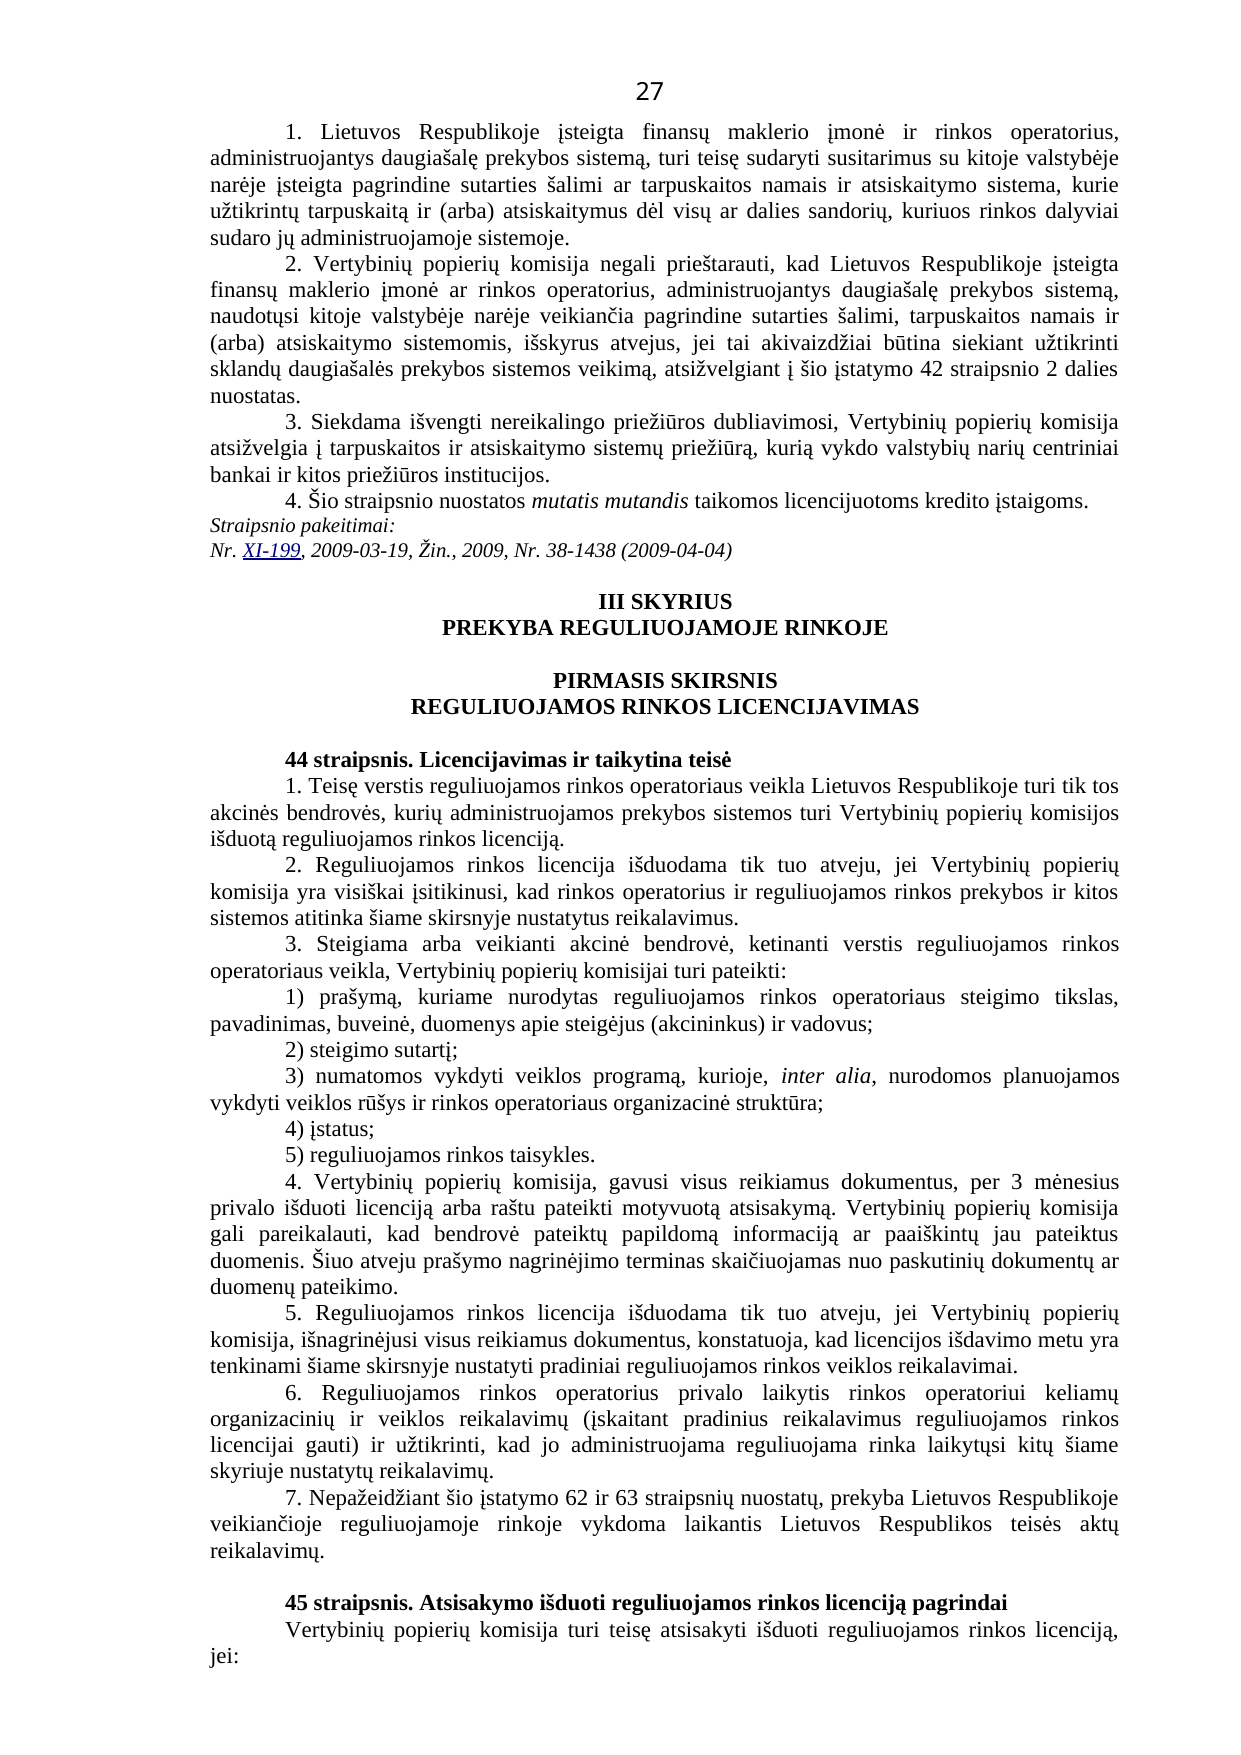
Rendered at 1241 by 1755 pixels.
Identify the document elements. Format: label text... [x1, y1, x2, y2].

text Straipsnio pakeitimai: [210, 513, 1120, 537]
text Nr. XI-199, 2009-03-19, Žin., 2009, Nr. 38-1438 (2009-04-04) [210, 537, 1120, 562]
text III SKYRIUS [210, 588, 1120, 614]
text 5) reguliuojamos rinkos taisykles. [210, 1141, 1120, 1168]
text 45 straipsnis. Atsisakymo išduoti reguliuojamos rinkos licenciją pagrindai [210, 1589, 1120, 1616]
text 1) prašymą, kuriame nurodytas reguliuojamos rinkos operatoriaus steigimo tikslas, pavadinimas, buveinė, duomenys apie steigėjus (akcininkus) ir vadovus; [210, 983, 1120, 1036]
text 1. Teisę verstis reguliuojamos rinkos operatoriaus veikla Lietuvos Respublikoje turi tik tos akcinės bendrovės, kurių administruojamos prekybos sistemos turi Vertybinių popierių komisijos išduotą reguliuojamos rinkos licenciją. [210, 772, 1120, 851]
text PIRMASIS SKIRSNIS [210, 667, 1120, 693]
text 2. Reguliuojamos rinkos licencija išduodama tik tuo atveju, jei Vertybinių popierių komisija yra visiškai įsitikinusi, kad rinkos operatorius ir reguliuojamos rinkos prekybos ir kitos sistemos atitinka šiame skirsnyje nustatytus reikalavimus. [210, 851, 1120, 931]
text PREKYBA REGULIUOJAMOJE RINKOJE [210, 614, 1120, 641]
text 5. Reguliuojamos rinkos licencija išduodama tik tuo atveju, jei Vertybinių popierių komisija, išnagrinėjusi visus reikiamus dokumentus, konstatuoja, kad licencijos išdavimo metu yra tenkinami šiame skirsnyje nustatyti pradiniai reguliuojamos rinkos veiklos reikalavimai. [210, 1299, 1120, 1378]
text 2) steigimo sutartį; [210, 1036, 1120, 1062]
text 2. Vertybinių popierių komisija negali prieštarauti, kad Lietuvos Respublikoje įsteigta finansų maklerio įmonė ar rinkos operatorius, administruojantys daugiašalę prekybos sistemą, naudotųsi kitoje valstybėje narėje veikiančia pagrindine sutarties šalimi, tarpuskaitos namais ir (arba) atsiskaitymo sistemomis, išskyrus atvejus, jei tai akivaizdžiai būtina siekiant užtikrinti sklandų daugiašalės prekybos sistemos veikimą, atsižvelgiant į šio įstatymo 42 straipsnio 2 dalies nuostatas. [210, 250, 1120, 408]
text 4. Šio straipsnio nuostatos mutatis mutandis taikomos licencijuotoms kredito įstaigoms. [210, 487, 1120, 513]
text 4. Vertybinių popierių komisija, gavusi visus reikiamus dokumentus, per 3 mėnesius privalo išduoti licenciją arba raštu pateikti motyvuotą atsisakymą. Vertybinių popierių komisija gali pareikalauti, kad bendrovė pateiktų papildomą informaciją ar paaiškintų jau pateiktus duomenis. Šiuo atveju prašymo nagrinėjimo terminas skaičiuojamas nuo paskutinių dokumentų ar duomenų pateikimo. [210, 1168, 1120, 1299]
text 7. Nepažeidžiant šio įstatymo 62 ir 63 straipsnių nuostatų, prekyba Lietuvos Respublikoje veikiančioje reguliuojamoje rinkoje vykdoma laikantis Lietuvos Respublikos teisės aktų reikalavimų. [210, 1484, 1120, 1563]
text 6. Reguliuojamos rinkos operatorius privalo laikytis rinkos operatoriui keliamų organizacinių ir veiklos reikalavimų (įskaitant pradinius reikalavimus reguliuojamos rinkos licencijai gauti) ir užtikrinti, kad jo administruojama reguliuojama rinka laikytųsi kitų šiame skyriuje nustatytų reikalavimų. [210, 1378, 1120, 1484]
text Vertybinių popierių komisija turi teisę atsisakyti išduoti reguliuojamos rinkos licenciją, jei: [210, 1616, 1120, 1668]
text 3. Steigiama arba veikianti akcinė bendrovė, ketinanti verstis reguliuojamos rinkos operatoriaus veikla, Vertybinių popierių komisijai turi pateikti: [210, 931, 1120, 983]
text 4) įstatus; [210, 1115, 1120, 1141]
text 3. Siekdama išvengti nereikalingo priežiūros dubliavimosi, Vertybinių popierių komisija atsižvelgia į tarpuskaitos ir atsiskaitymo sistemų priežiūrą, kurią vykdo valstybių narių centriniai bankai ir kitos priežiūros institucijos. [210, 408, 1120, 487]
text REGULIUOJAMOS RINKOS LICENCIJAVIMAS [210, 693, 1120, 720]
text 3) numatomos vykdyti veiklos programą, kurioje, inter alia, nurodomos planuojamos vykdyti veiklos rūšys ir rinkos operatoriaus organizacinė struktūra; [210, 1062, 1120, 1115]
text 44 straipsnis. Licencijavimas ir taikytina teisė [210, 746, 1120, 772]
text 1. Lietuvos Respublikoje įsteigta finansų maklerio įmonė ir rinkos operatorius, administruojantys daugiašalę prekybos sistemą, turi teisę sudaryti susitarimus su kitoje valstybėje narėje įsteigta pagrindine sutarties šalimi ar tarpuskaitos namais ir atsiskaitymo sistema, kurie užtikrintų tarpuskaitą ir (arba) atsiskaitymus dėl visų ar dalies sandorių, kuriuos rinkos dalyviai sudaro jų administruojamoje sistemoje. [210, 118, 1120, 250]
